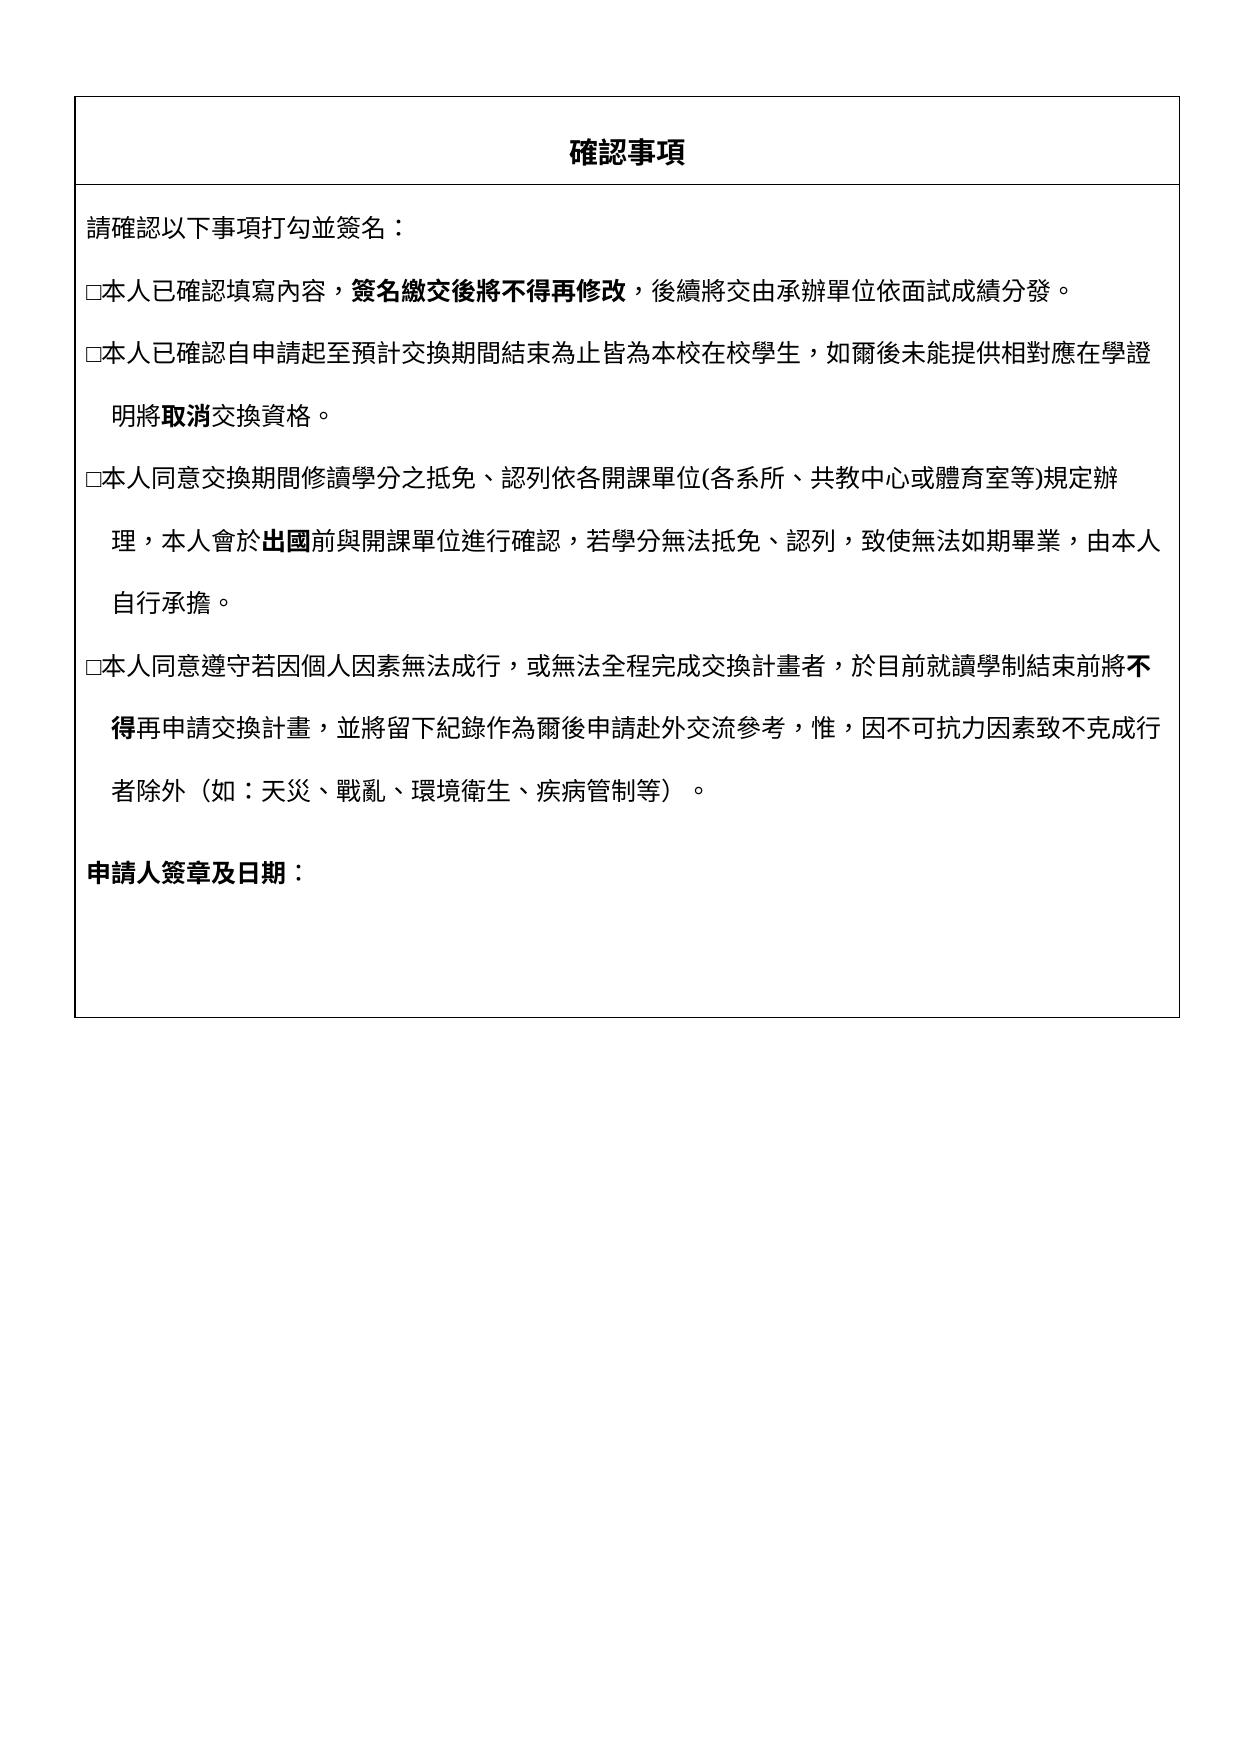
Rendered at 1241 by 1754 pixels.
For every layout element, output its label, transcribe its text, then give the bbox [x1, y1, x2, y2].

table_cell 請確認以下事項打勾並簽名： □本人已確認填寫內容，簽名繳交後將不得再修改，後續將交由承辦單位依面試成績分發。 □本人已確認自申請起至預計交換期間結束為止皆為本校在校學生，如爾後未能提供相對應在學證明將取消交換資格。 □本人同意交換期間修讀學分之抵免、認列依各開課單位(各系所、共教中心或體育室等)規定辦理，本人會於出國前與開課單位進行確認，若學分無法抵免、認列，致使無法如期畢業，由本人自行承擔。 □本人同意遵守若因個人因素無法成行，或無法全程完成交換計畫者，於目前就讀學制結束前將不得再申請交換計畫，並將留下紀錄作為爾後申請赴外交流參考，惟，因不可抗力因素致不克成行者除外（如：天災、戰亂、環境衛生、疾病管制等）。 申請人簽章及日期： [76, 185, 1179, 1017]
table_cell 確認事項 [76, 97, 1179, 184]
